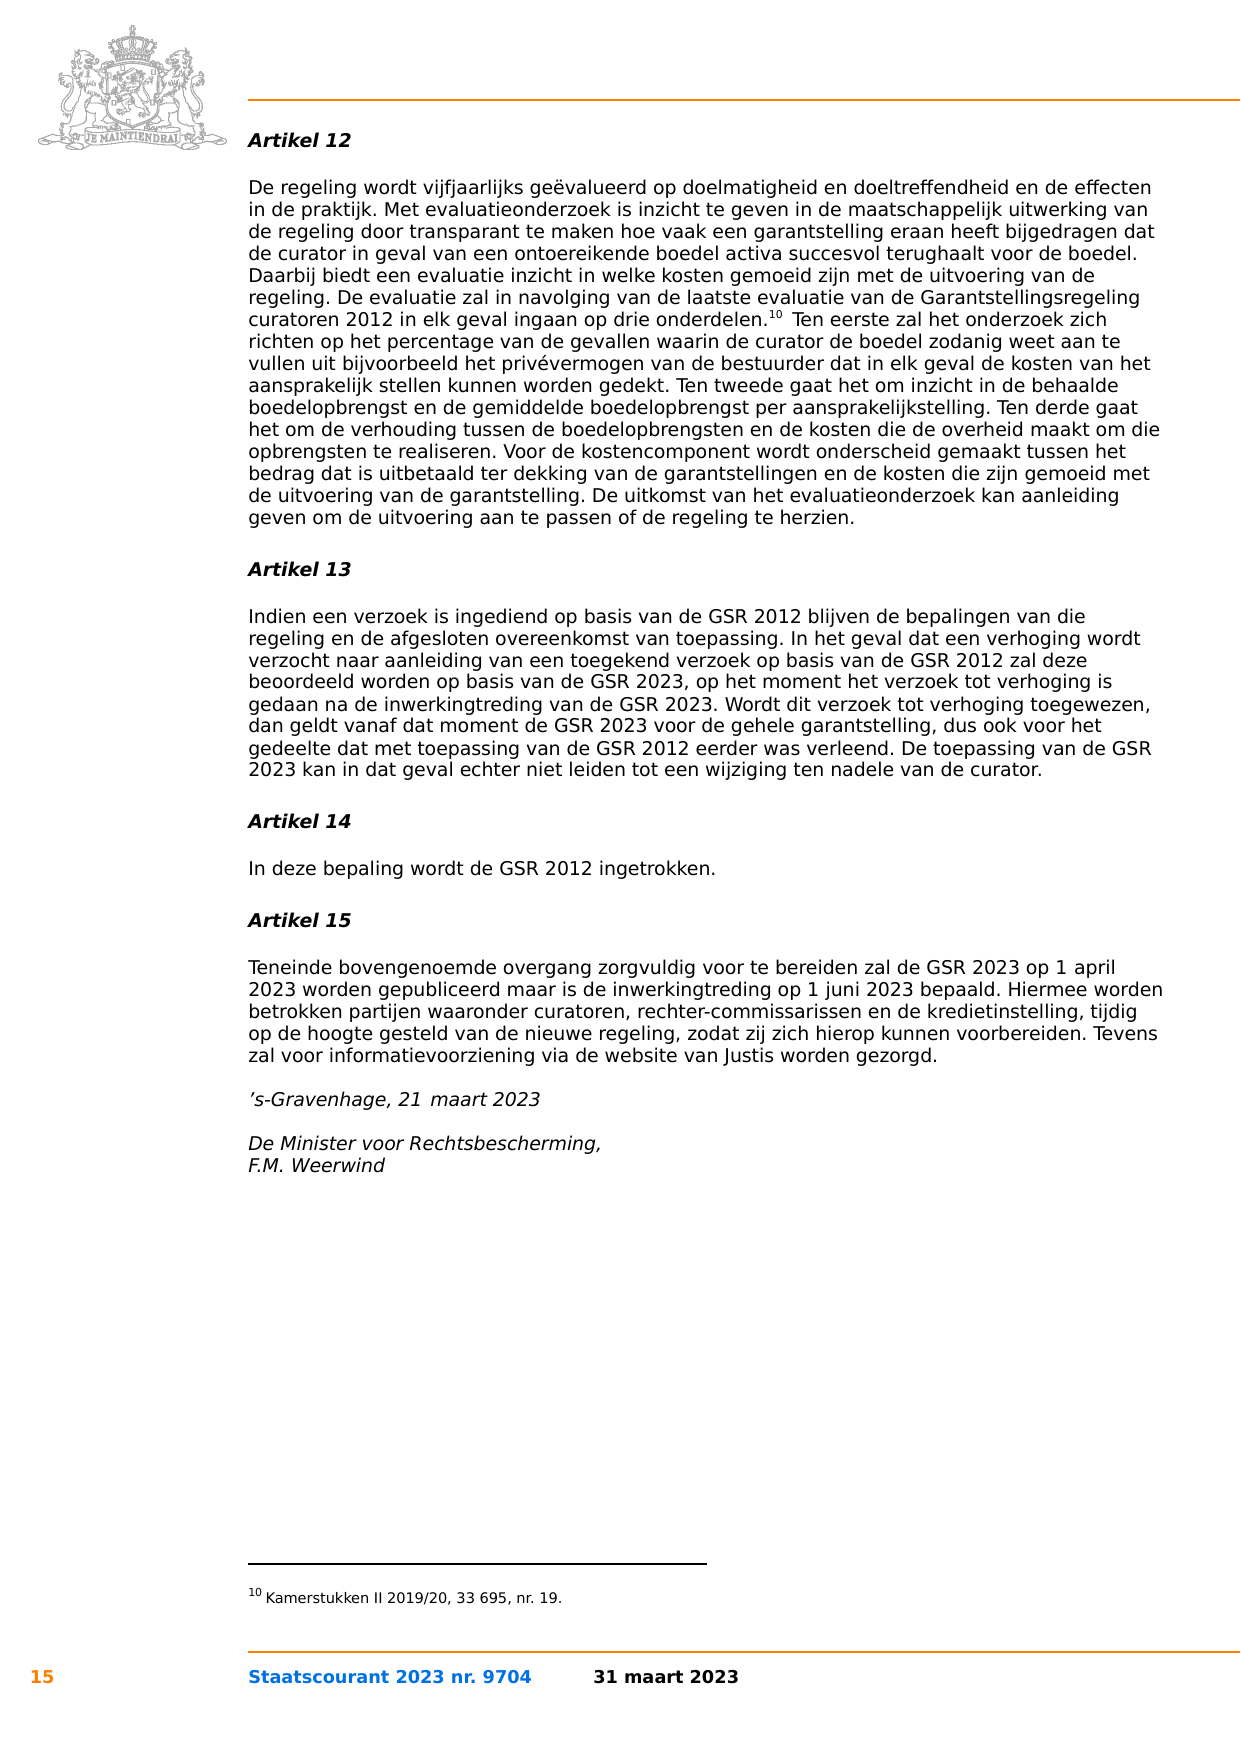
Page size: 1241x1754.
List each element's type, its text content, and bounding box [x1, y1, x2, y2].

picture [38, 25, 227, 150]
subtitle Artikel 12 [248, 130, 1163, 152]
text Kamerstukken II 2019/20, 33 695, nr. 19. [248, 1586, 1163, 1608]
subtitle Artikel 14 [248, 811, 1163, 833]
text ’s-Gravenhage, 21 maart 2023 [248, 1089, 1163, 1111]
text De Minister voor Rechtsbescherming, F.M. Weerwind [248, 1133, 1163, 1177]
text Teneinde bovengenoemde overgang zorgvuldig voor te bereiden zal de GSR 2023 op 1 april 2023 worden gepubliceerd maar is de inwerkingtreding op 1 juni 2023 bepaald. Hiermee worden betrokken partijen waaronder curatoren, rechter-commissarissen en de kredietinstelling, tijdig op de hoogte gesteld van de nieuwe regeling, zodat zij zich hierop kunnen voorbereiden. Tevens zal voor informatievoorziening via de website van Justis worden gezorgd. [248, 957, 1163, 1067]
text In deze bepaling wordt de GSR 2012 ingetrokken. [248, 858, 1163, 880]
text De regeling wordt vijfjaarlijks geëvalueerd op doelmatigheid en doeltreffendheid en de effecten in de praktijk. Met evaluatieonderzoek is inzicht te geven in de maatschappelijk uitwerking van de regeling door transparant te maken hoe vaak een garantstelling eraan heeft bijgedragen dat de curator in geval van een ontoereikende boedel activa succesvol terughaalt voor de boedel. Daarbij biedt een evaluatie inzicht in welke kosten gemoeid zijn met de uitvoering van de regeling. De evaluatie zal in navolging van de laatste evaluatie van de Garantstellingsregeling curatoren 2012 in elk geval ingaan op drie onderdelen. Ten eerste zal het onderzoek zich richten op het percentage van de gevallen waarin de curator de boedel zodanig weet aan te vullen uit bijvoorbeeld het privévermogen van de bestuurder dat in elk geval de kosten van het aansprakelijk stellen kunnen worden gedekt. Ten tweede gaat het om inzicht in de behaalde boedelopbrengst en de gemiddelde boedelopbrengst per aansprakelijkstelling. Ten derde gaat het om de verhouding tussen de boedelopbrengsten en de kosten die de overheid maakt om die opbrengsten te realiseren. Voor de kostencomponent wordt onderscheid gemaakt tussen het bedrag dat is uitbetaald ter dekking van de garantstellingen en de kosten die zijn gemoeid met de uitvoering van de garantstelling. De uitkomst van het evaluatieonderzoek kan aanleiding geven om de uitvoering aan te passen of de regeling te herzien. [248, 177, 1163, 528]
subtitle Artikel 13 [248, 558, 1163, 581]
text Indien een verzoek is ingediend op basis van de GSR 2012 blijven de bepalingen van die regeling en de afgesloten overeenkomst van toepassing. In het geval dat een verhoging wordt verzocht naar aanleiding van een toegekend verzoek op basis van de GSR 2012 zal deze beoordeeld worden op basis van de GSR 2023, op het moment het verzoek tot verhoging is gedaan na de inwerkingtreding van de GSR 2023. Wordt dit verzoek tot verhoging toegewezen, dan geldt vanaf dat moment de GSR 2023 voor de gehele garantstelling, dus ook voor het gedeelte dat met toepassing van de GSR 2012 eerder was verleend. De toepassing van de GSR 2023 kan in dat geval echter niet leiden tot een wijziging ten nadele van de curator. [248, 606, 1163, 781]
subtitle Artikel 15 [248, 910, 1163, 932]
